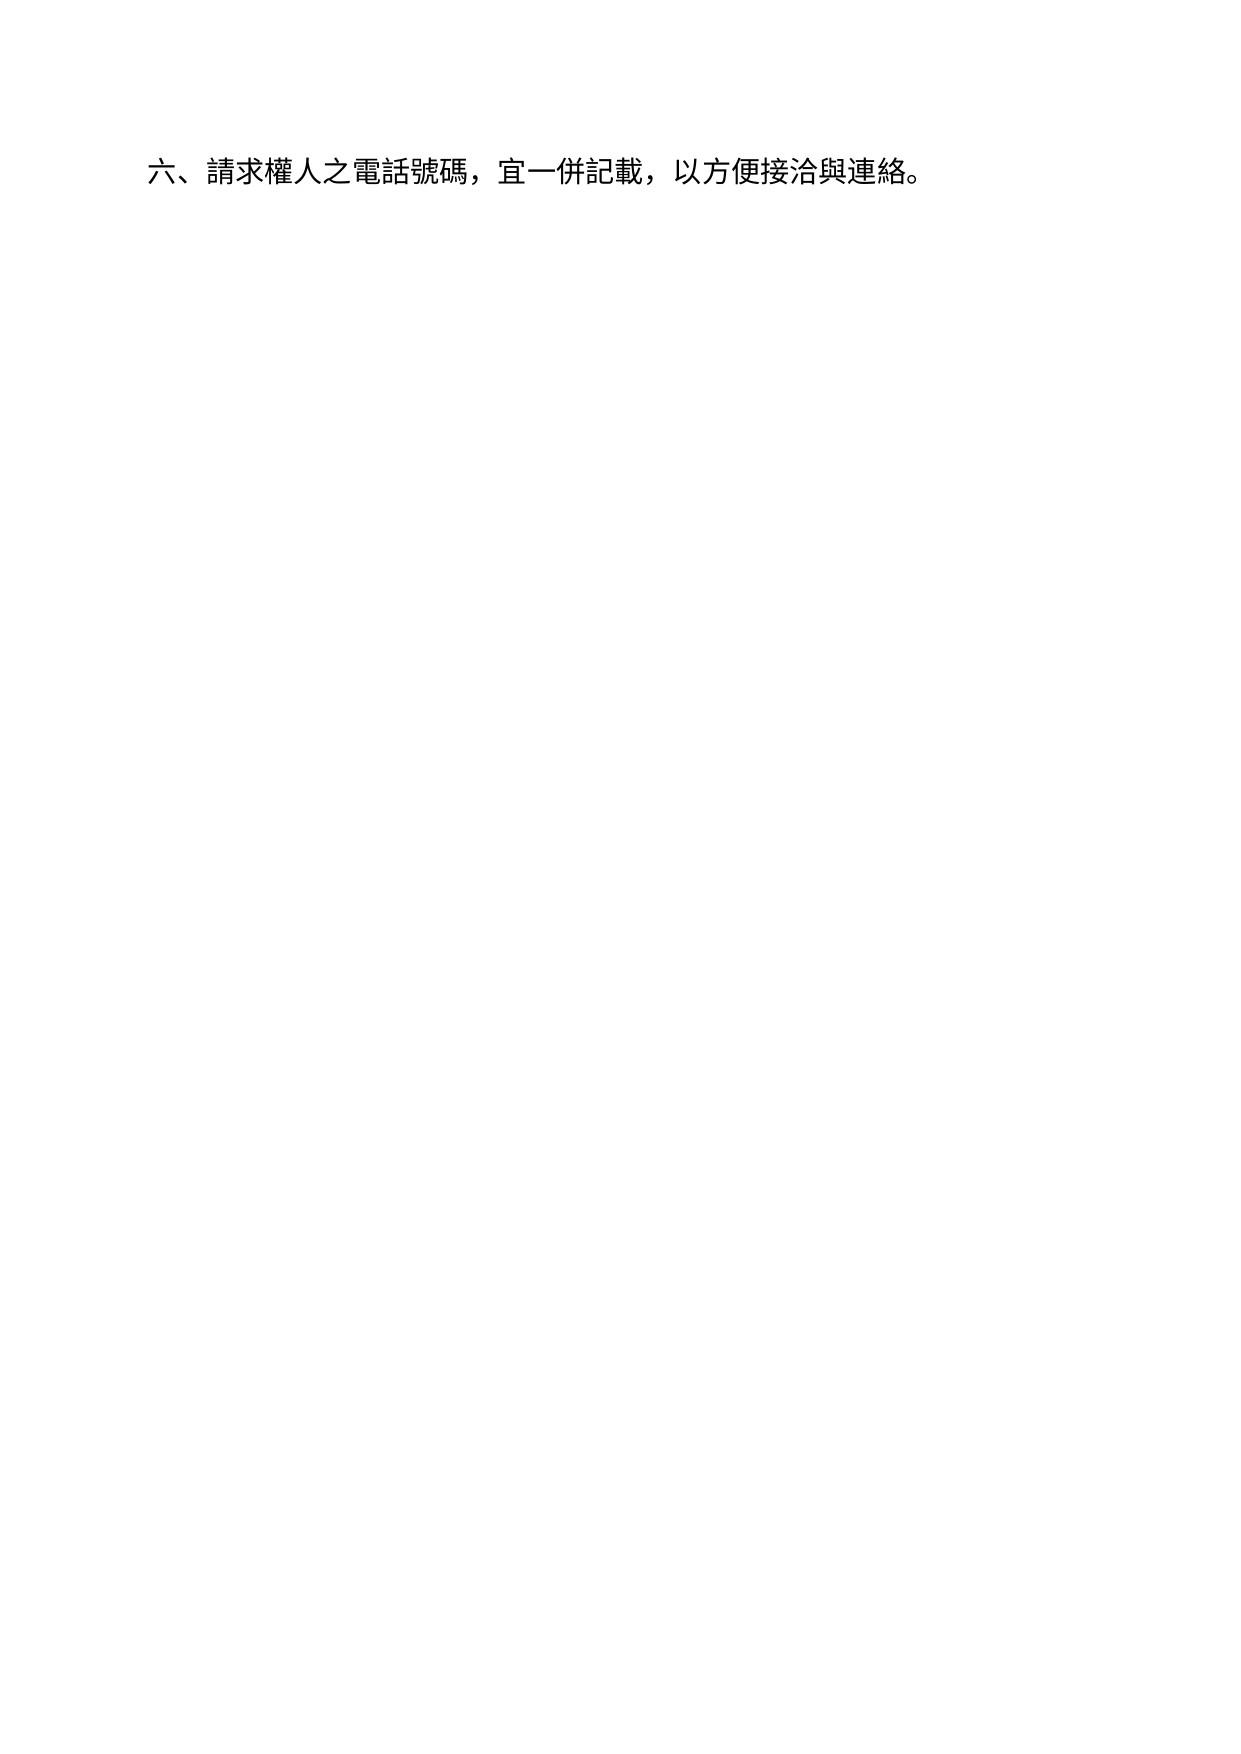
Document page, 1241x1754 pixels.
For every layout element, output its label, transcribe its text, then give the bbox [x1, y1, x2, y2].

text 六、請求權人之電話號碼，宜一併記載，以方便接洽與連絡。 [148, 148, 1092, 191]
